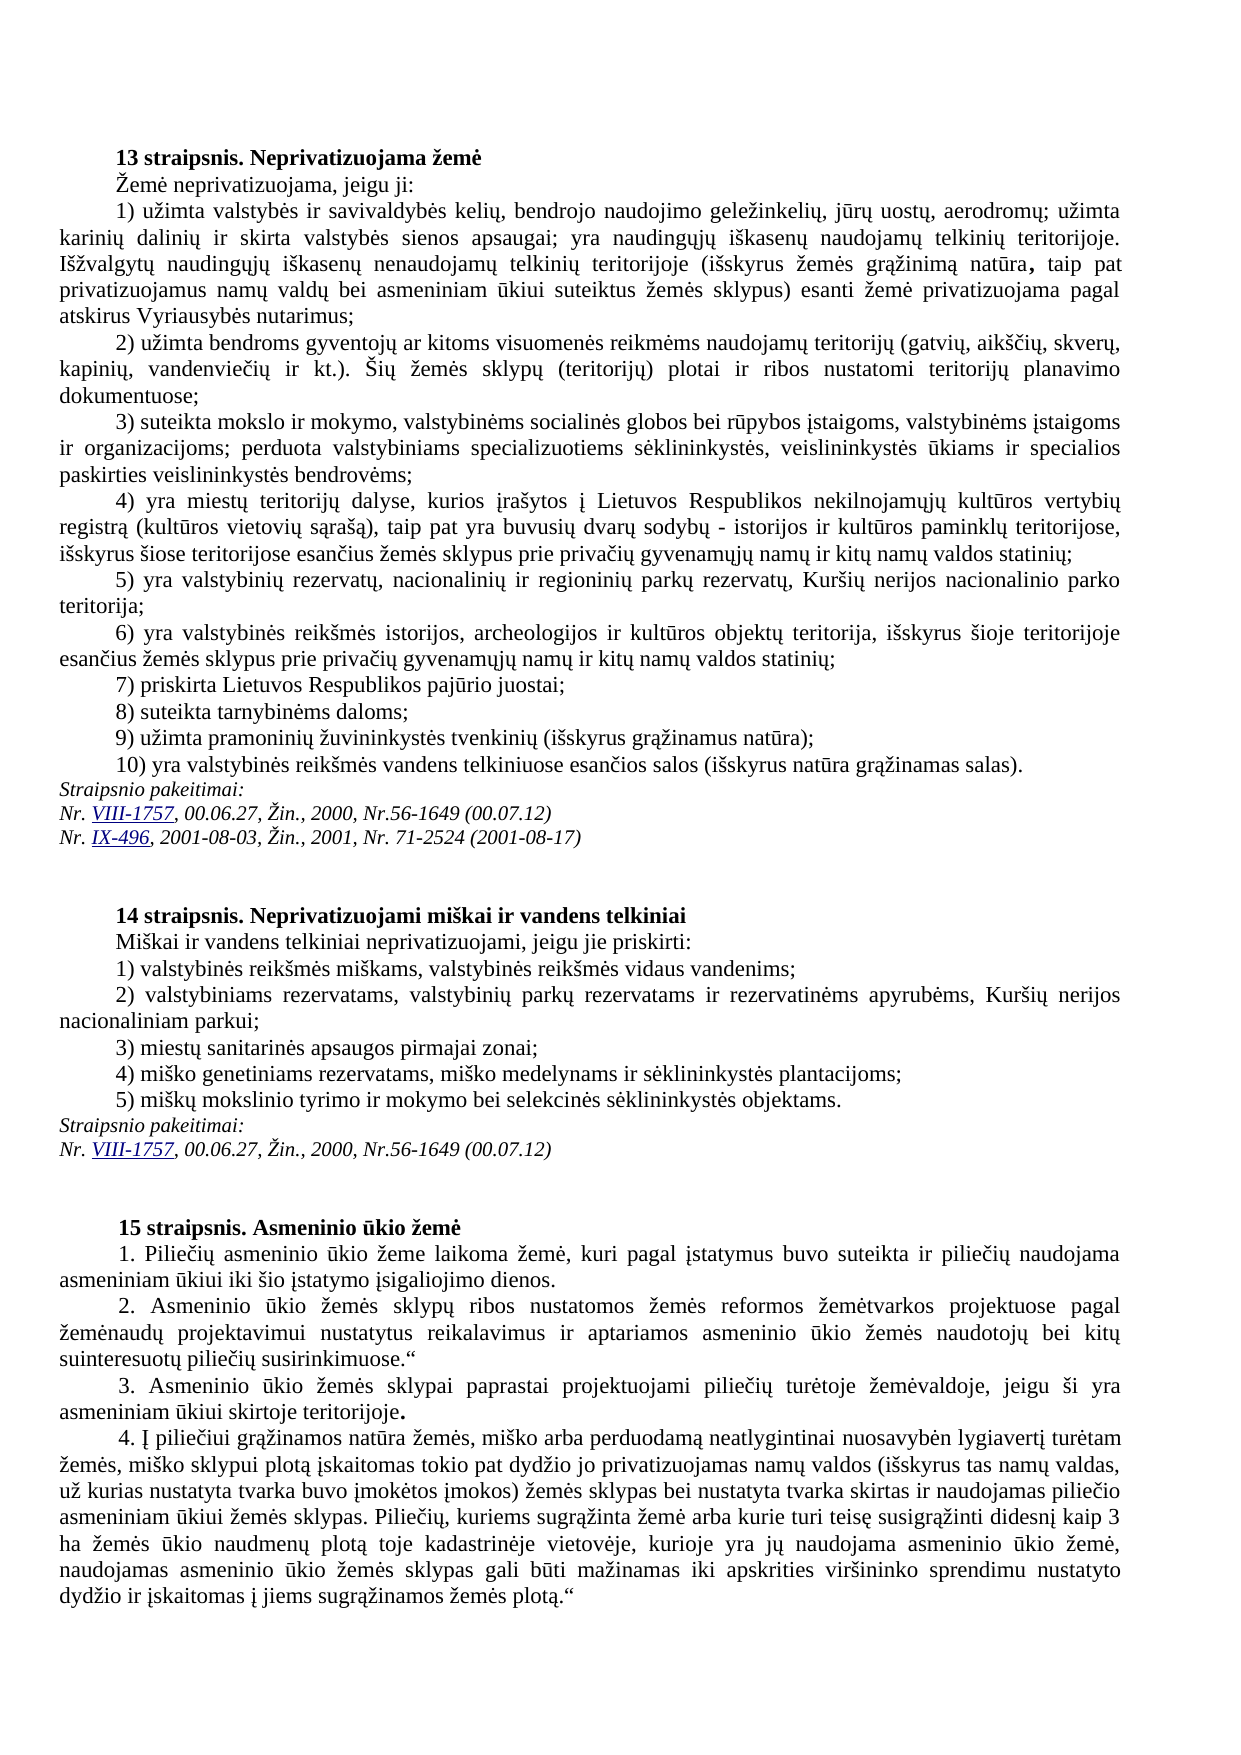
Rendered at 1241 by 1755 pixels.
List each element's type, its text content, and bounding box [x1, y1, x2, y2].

text 4) miško genetiniams rezervatams, miško medelynams ir sėklininkystės plantacijoms; [59, 1060, 1122, 1086]
text Nr. VIII-1757, 00.06.27, Žin., 2000, Nr.56-1649 (00.07.12) [59, 1137, 1122, 1161]
text 5) miškų mokslinio tyrimo ir mokymo bei selekcinės sėklininkystės objektams. [59, 1086, 1122, 1113]
text 4) yra miestų teritorijų dalyse, kurios įrašytos į Lietuvos Respublikos nekilnojamųjų kultūros vertybių registrą (kultūros vietovių sąrašą), taip pat yra buvusių dvarų sodybų - istorijos ir kultūros paminklų teritorijose, išskyrus šiose teritorijose esančius žemės sklypus prie privačių gyvenamųjų namų ir kitų namų valdos statinių; [59, 487, 1122, 566]
text Straipsnio pakeitimai: [59, 1113, 1122, 1137]
text 1) užimta valstybės ir savivaldybės kelių, bendrojo naudojimo geležinkelių, jūrų uostų, aerodromų; užimta karinių dalinių ir skirta valstybės sienos apsaugai; yra naudingųjų iškasenų naudojamų telkinių teritorijoje. Išžvalgytų naudingųjų iškasenų nenaudojamų telkinių teritorijoje (išskyrus žemės grąžinimą natūra, taip pat privatizuojamus namų valdų bei asmeniniam ūkiui suteiktus žemės sklypus) esanti žemė privatizuojama pagal atskirus Vyriausybės nutarimus; [59, 197, 1122, 329]
text 14 straipsnis. Neprivatizuojami miškai ir vandens telkiniai [59, 902, 1122, 928]
text 13 straipsnis. Neprivatizuojama žemė [59, 144, 1122, 171]
text 3. Asmeninio ūkio žemės sklypai paprastai projektuojami piliečių turėtoje žemėvaldoje, jeigu ši yra asmeniniam ūkiui skirtoje teritorijoje. [59, 1372, 1122, 1424]
text 3) suteikta mokslo ir mokymo, valstybinėms socialinės globos bei rūpybos įstaigoms, valstybinėms įstaigoms ir organizacijoms; perduota valstybiniams specializuotiems sėklininkystės, veislininkystės ūkiams ir specialios paskirties veislininkystės bendrovėms; [59, 408, 1122, 487]
text Nr. IX-496, 2001-08-03, Žin., 2001, Nr. 71-2524 (2001-08-17) [59, 825, 1122, 849]
text 1. Piliečių asmeninio ūkio žeme laikoma žemė, kuri pagal įstatymus buvo suteikta ir piliečių naudojama asmeniniam ūkiui iki šio įstatymo įsigaliojimo dienos. [59, 1240, 1122, 1293]
text Straipsnio pakeitimai: [59, 777, 1122, 801]
text 6) yra valstybinės reikšmės istorijos, archeologijos ir kultūros objektų teritorija, išskyrus šioje teritorijoje esančius žemės sklypus prie privačių gyvenamųjų namų ir kitų namų valdos statinių; [59, 619, 1122, 672]
text 2) užimta bendroms gyventojų ar kitoms visuomenės reikmėms naudojamų teritorijų (gatvių, aikščių, skverų, kapinių, vandenviečių ir kt.). Šių žemės sklypų (teritorijų) plotai ir ribos nustatomi teritorijų planavimo dokumentuose; [59, 329, 1122, 408]
text 15 straipsnis. Asmeninio ūkio žemė [59, 1213, 1122, 1240]
text 1) valstybinės reikšmės miškams, valstybinės reikšmės vidaus vandenims; [59, 954, 1122, 981]
text 10) yra valstybinės reikšmės vandens telkiniuose esančios salos (išskyrus natūra grąžinamas salas). [59, 751, 1122, 777]
text 2. Asmeninio ūkio žemės sklypų ribos nustatomos žemės reformos žemėtvarkos projektuose pagal žemėnaudų projektavimui nustatytus reikalavimus ir aptariamos asmeninio ūkio žemės naudotojų bei kitų suinteresuotų piliečių susirinkimuose.“ [59, 1293, 1122, 1372]
text 2) valstybiniams rezervatams, valstybinių parkų rezervatams ir rezervatinėms apyrubėms, Kuršių nerijos nacionaliniam parkui; [59, 981, 1122, 1034]
text 4. Į piliečiui grąžinamos natūra žemės, miško arba perduodamą neatlygintinai nuosavybėn lygiavertį turėtam žemės, miško sklypui plotą įskaitomas tokio pat dydžio jo privatizuojamas namų valdos (išskyrus tas namų valdas, už kurias nustatyta tvarka buvo įmokėtos įmokos) žemės sklypas bei nustatyta tvarka skirtas ir naudojamas piliečio asmeniniam ūkiui žemės sklypas. Piliečių, kuriems sugrąžinta žemė arba kurie turi teisę susigrąžinti didesnį kaip 3 ha žemės ūkio naudmenų plotą toje kadastrinėje vietovėje, kurioje yra jų naudojama asmeninio ūkio žemė, naudojamas asmeninio ūkio žemės sklypas gali būti mažinamas iki apskrities viršininko sprendimu nustatyto dydžio ir įskaitomas į jiems sugrąžinamos žemės plotą.“ [59, 1424, 1122, 1609]
text Nr. VIII-1757, 00.06.27, Žin., 2000, Nr.56-1649 (00.07.12) [59, 801, 1122, 825]
text 3) miestų sanitarinės apsaugos pirmajai zonai; [59, 1034, 1122, 1060]
text 9) užimta pramoninių žuvininkystės tvenkinių (išskyrus grąžinamus natūra); [59, 724, 1122, 751]
text Miškai ir vandens telkiniai neprivatizuojami, jeigu jie priskirti: [59, 928, 1122, 954]
text Žemė neprivatizuojama, jeigu ji: [59, 171, 1122, 197]
text 5) yra valstybinių rezervatų, nacionalinių ir regioninių parkų rezervatų, Kuršių nerijos nacionalinio parko teritorija; [59, 566, 1122, 619]
text 7) priskirta Lietuvos Respublikos pajūrio juostai; [59, 672, 1122, 698]
text 8) suteikta tarnybinėms daloms; [59, 698, 1122, 724]
